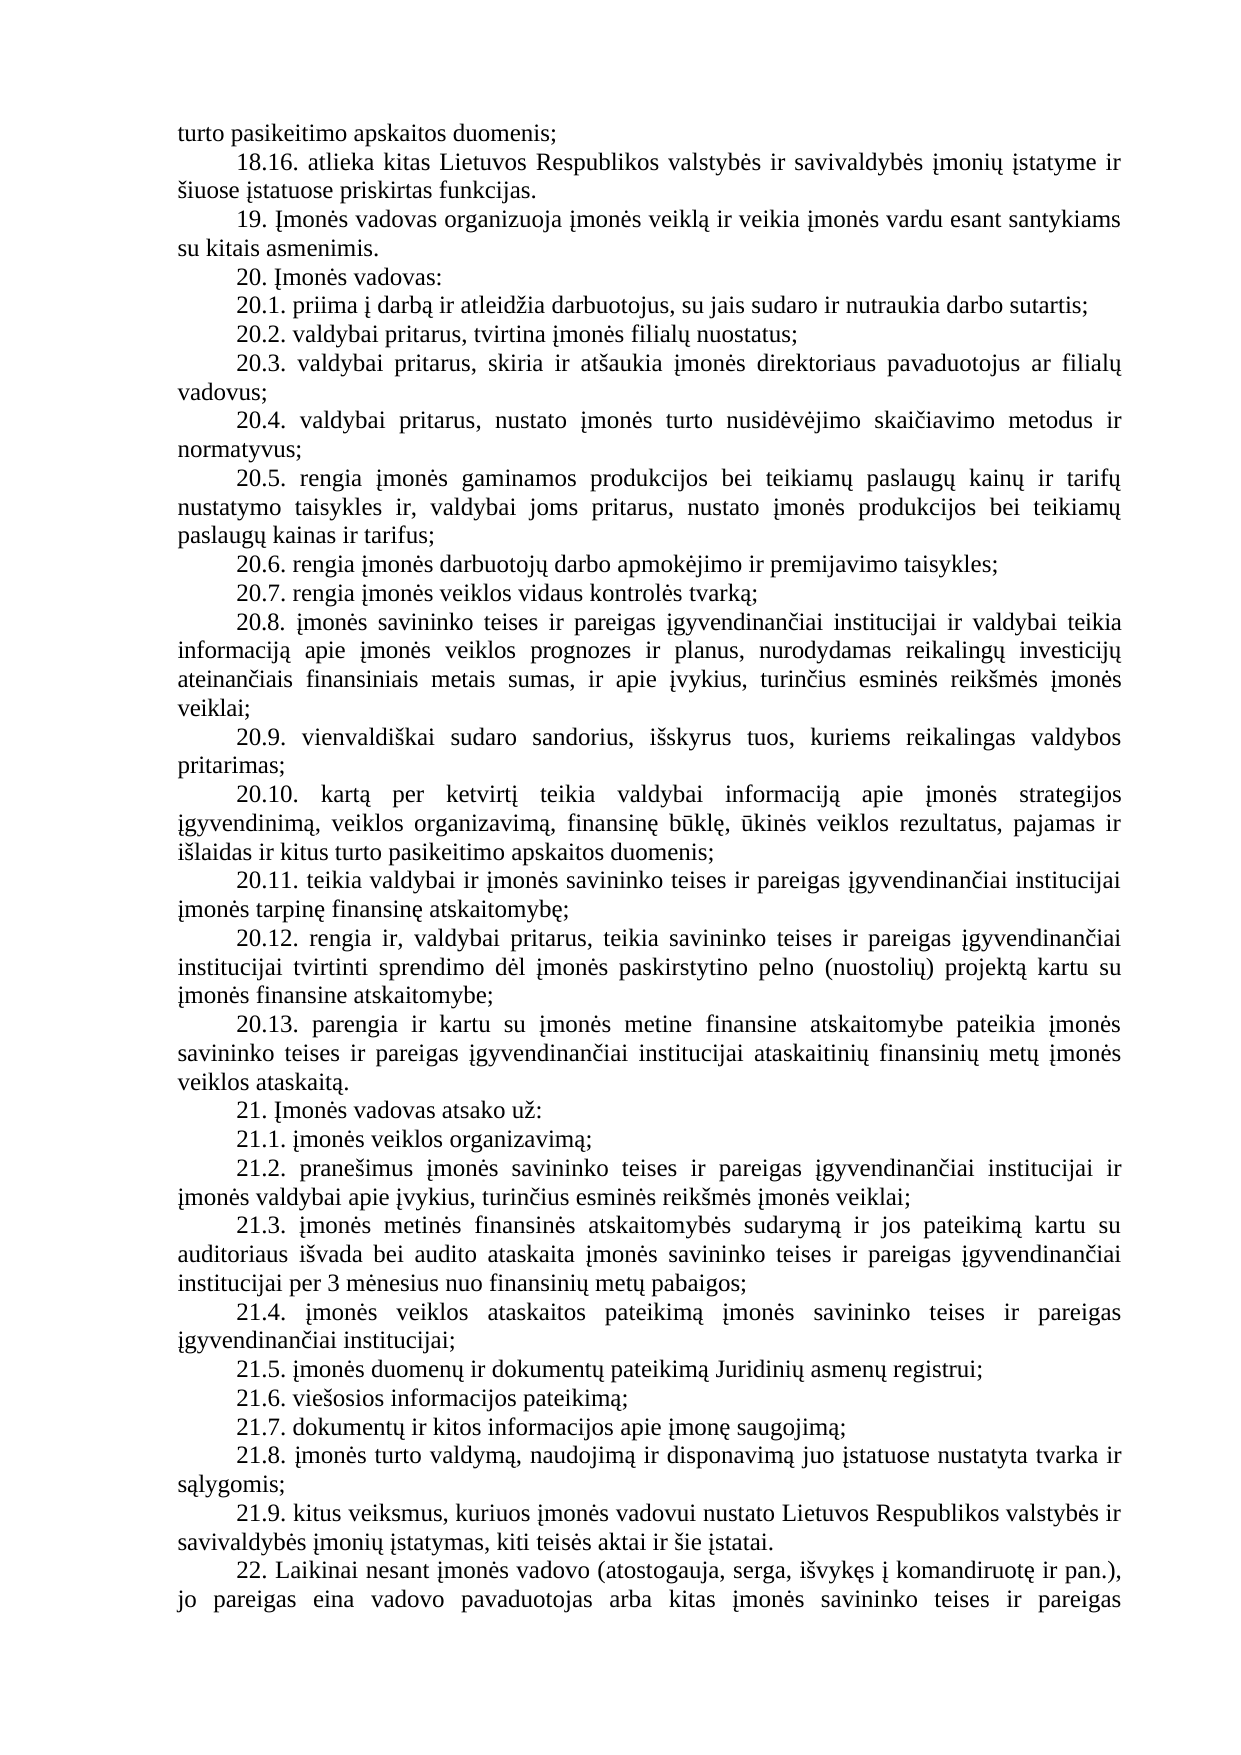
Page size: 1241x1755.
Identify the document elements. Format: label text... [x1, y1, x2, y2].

text 21.7. dokumentų ir kitos informacijos apie įmonę saugojimą; [177, 1412, 1122, 1441]
text 20.4. valdybai pritarus, nustato įmonės turto nusidėvėjimo skaičiavimo metodus ir normatyvus; [177, 406, 1122, 463]
text 21. Įmonės vadovas atsako už: [177, 1096, 1122, 1124]
text 21.8. įmonės turto valdymą, naudojimą ir disponavimą juo įstatuose nustatyta tvarka ir sąlygomis; [177, 1441, 1122, 1498]
text 20.9. vienvaldiškai sudaro sandorius, išskyrus tuos, kuriems reikalingas valdybos pritarimas; [177, 722, 1122, 779]
text 20.8. įmonės savininko teises ir pareigas įgyvendinančiai institucijai ir valdybai teikia informaciją apie įmonės veiklos prognozes ir planus, nurodydamas reikalingų investicijų ateinančiais finansiniais metais sumas, ir apie įvykius, turinčius esminės reikšmės įmonės veiklai; [177, 607, 1122, 722]
text 19. Įmonės vadovas organizuoja įmonės veiklą ir veikia įmonės vardu esant santykiams su kitais asmenimis. [177, 204, 1122, 262]
text 20.3. valdybai pritarus, skiria ir atšaukia įmonės direktoriaus pavaduotojus ar filialų vadovus; [177, 348, 1122, 406]
text 20.5. rengia įmonės gaminamos produkcijos bei teikiamų paslaugų kainų ir tarifų nustatymo taisykles ir, valdybai joms pritarus, nustato įmonės produkcijos bei teikiamų paslaugų kainas ir tarifus; [177, 463, 1122, 549]
text 22. Laikinai nesant įmonės vadovo (atostogauja, serga, išvykęs į komandiruotę ir pan.), jo pareigas eina vadovo pavaduotojas arba kitas įmonės savininko teises ir pareigas [177, 1556, 1122, 1613]
text 21.6. viešosios informacijos pateikimą; [177, 1383, 1122, 1412]
text 21.3. įmonės metinės finansinės atskaitomybės sudarymą ir jos pateikimą kartu su auditoriaus išvada bei audito ataskaita įmonės savininko teises ir pareigas įgyvendinančiai institucijai per 3 mėnesius nuo finansinių metų pabaigos; [177, 1211, 1122, 1297]
text 21.9. kitus veiksmus, kuriuos įmonės vadovui nustato Lietuvos Respublikos valstybės ir savivaldybės įmonių įstatymas, kiti teisės aktai ir šie įstatai. [177, 1498, 1122, 1556]
text 20.2. valdybai pritarus, tvirtina įmonės filialų nuostatus; [177, 319, 1122, 348]
text 20. Įmonės vadovas: [177, 262, 1122, 291]
text 20.7. rengia įmonės veiklos vidaus kontrolės tvarką; [177, 578, 1122, 607]
text 20.13. parengia ir kartu su įmonės metine finansine atskaitomybe pateikia įmonės savininko teises ir pareigas įgyvendinančiai institucijai ataskaitinių finansinių metų įmonės veiklos ataskaitą. [177, 1009, 1122, 1096]
text 21.5. įmonės duomenų ir dokumentų pateikimą juridinių asmenų registrui; [177, 1354, 1122, 1383]
text 18.16. atlieka kitas Lietuvos Respublikos valstybės ir savivaldybės įmonių įstatyme ir šiuose įstatuose priskirtas funkcijas. [177, 147, 1122, 204]
text 21.4. įmonės veiklos ataskaitos pateikimą įmonės savininko teises ir pareigas įgyvendinančiai institucijai; [177, 1297, 1122, 1354]
text 20.6. rengia įmonės darbuotojų darbo apmokėjimo ir premijavimo taisykles; [177, 549, 1122, 578]
text 20.11. teikia valdybai ir įmonės savininko teises ir pareigas įgyvendinančiai institucijai įmonės tarpinę finansinę atskaitomybę; [177, 866, 1122, 923]
text 21.2. pranešimus įmonės savininko teises ir pareigas įgyvendinančiai institucijai ir įmonės valdybai apie įvykius, turinčius esminės reikšmės įmonės veiklai; [177, 1153, 1122, 1211]
text turto pasikeitimo apskaitos duomenis; [177, 118, 1122, 147]
text 21.1. įmonės veiklos organizavimą; [177, 1124, 1122, 1153]
text 20.1. priima į darbą ir atleidžia darbuotojus, su jais sudaro ir nutraukia darbo sutartis; [177, 291, 1122, 319]
text 20.10. kartą per ketvirtį teikia valdybai informaciją apie įmonės strategijos įgyvendinimą, veiklos organizavimą, finansinę būklę, ūkinės veiklos rezultatus, pajamas ir išlaidas ir kitus turto pasikeitimo apskaitos duomenis; [177, 779, 1122, 866]
text 20.12. rengia ir, valdybai pritarus, teikia savininko teises ir pareigas įgyvendinančiai institucijai tvirtinti sprendimo dėl įmonės paskirstytino pelno (nuostolių) projektą kartu su įmonės finansine atskaitomybe; [177, 923, 1122, 1009]
